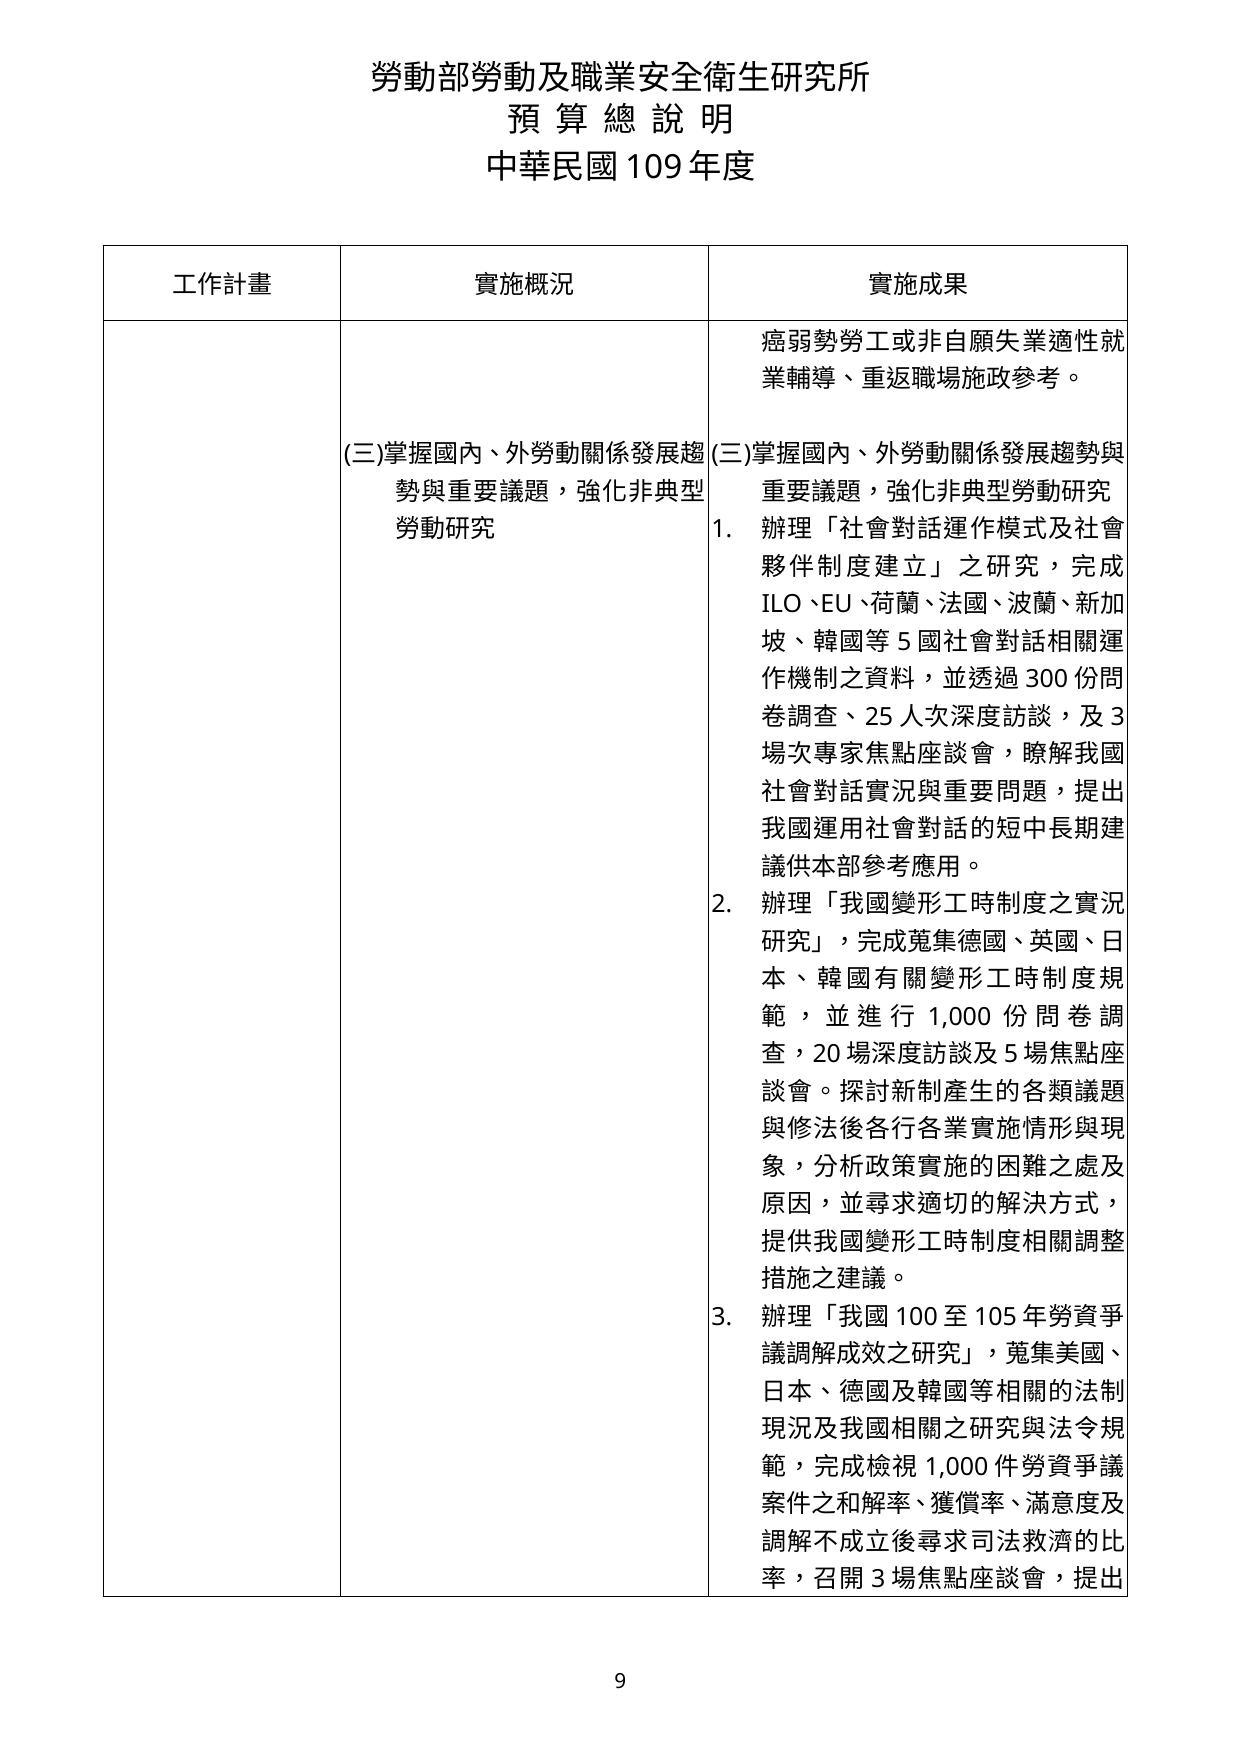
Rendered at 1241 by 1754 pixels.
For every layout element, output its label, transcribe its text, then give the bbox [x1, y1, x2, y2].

table_header 實施成果 [709, 246, 1127, 319]
table_header 實施概況 [341, 246, 708, 319]
table_cell [104, 321, 340, 1596]
table_header 工作計畫 [104, 246, 340, 319]
table_cell (三)掌握國內、外勞動關係發展趨勢與重要議題，強化非典型勞動研究 [341, 321, 708, 1596]
table_cell 一、強化勞動市場與勞動關係研究，促進優質工作環境、改善整體勞動環境品質 (一)建構勞動情勢資訊平台，有效掌握國際產業變動與勞動市場趨勢，規劃優質勞動力 辦理「2030年就業趨勢與展望研究」，完成(1)從全球趨勢及國內大環境，掌握影響未來工作的驅動因素；(2)臺灣勞動力現況變動趨勢分析，提出主要五大產業勞動供需預測機制。另辦理「2030年未來工作眺望與新世代人才需求」趨勢研討會。 辦理「運用返鄉外籍看護工開發臺商新南向人力資源之研究」，完成綜整分析印尼籍看護工返鄉前可能發展的訓練模式，並了解不同產業類型的臺商對於在地人才的招募情況、條件、特質及臺商所在地的區域經濟特性等。針對人力供需兩端的需求，研提印尼籍看護工人才育成之培訓方案。 辦理「特定產業就業模式與工作場域創新典範推廣應用之研究」，完成個案分析與客觀評估準則，釐清產業缺工直接之關聯，掌握產業與職務可優化機會與對應解方，冀能改善製造業、照顧服務與家事服務產業缺工問題。 (二)藉由數據分析與軟體工具的應用，強化就業及產業經濟研究品質，提供勞動政策參考資訊 辦理「衛生福利巨量資料勞動力加值研究–特定勞動族群之健康福祉與重返職場就業促進為例研究」，完成特定族群(育嬰、新住民、失業者、青年、低薪工作者)就業與健康福祉巨量資料統計分析，盤點人口樣態、職涯歷程、工作屬性，提供勞動經濟、健康福祉與就業促進就業政策及配置資源參考依據。 辦理「我國接受外籍看護人力對健康照護影響與職能提昇研究」，完成本部「外籍勞工申審系統」與健保串接，建立我國長照外籍看護人力資源數據，外籍看護工核心職能及社區居老服務模式。 辦理「促進社會弱勢者就業，協助經濟自立：以家庭暴力受害婦女為例研究」，透過公部門巨量資料，完成受暴婦女的人口樣態、職涯歷程、工作屬性等就業現況掌握，及可能影響受暴婦女工作之條件因素，據此提出合適的就業模式，協助受暴婦女經濟自立，脫離暴力循環。 辦理「職場罹癌勞工就業促進及勞動力提升研究」，完成罹癌勞工跨部會次級資料串接，提供罹癌弱勢勞工或非自願失業適性就業輔導、重返職場施政參考。 (三)掌握國內、外勞動關係發展趨勢與重要議題，強化非典型勞動研究 辦理「社會對話運作模式及社會夥伴制度建立」之研究，完成ILO、EU、荷蘭、法國、波蘭、新加坡、韓國等5國社會對話相關運作機制之資料，並透過300份問卷調查、25人次深度訪談，及3場次專家焦點座談會，瞭解我國社會對話實況與重要問題，提出我國運用社會對話的短中長期建議供本部參考應用。 辦理「我國變形工時制度之實況研究」，完成蒐集德國、英國、日本、韓國有關變形工時制度規範，並進行1,000份問卷調查，20場深度訪談及5場焦點座談會。探討新制產生的各類議題與修法後各行各業實施情形與現象，分析政策實施的困難之處及原因，並尋求適切的解決方式，提供我國變形工時制度相關調整措施之建議。 辦理「我國100至105年勞資爭議調解成效之研究」，蒐集美國、日本、德國及韓國等相關的法制現況及我國相關之研究與法令規範，完成檢視1,000件勞資爭議案件之和解率、獲償率、滿意度及調解不成立後尋求司法救濟的比率，召開3場焦點座談會，提出我國勞資爭議調解法制修正建議。 辦理「我國長途客運駕駛工作時間法制管理之研究」，完成蒐集美國、日本、德國、奧地利與英國現行長途客運駕駛工作時間規範等資料，並透過1,000份問卷、20人次深度訪談、8場專家焦點座談會議，瞭解長途客運駕駛工時內涵與問題，提出規劃與改善我國長途客運駕駛工作時間管理之建議。 辦理「勞動情勢前瞻研究先驅計畫」，蒐集並分析國內外勞動情勢相關指標，透過5場專家焦點座談會，選定與發展勞動情勢指標，進行勞動情勢分析。完成5項重要勞動議題分析，透過1,200份問卷、10場專家焦點座談會與60人次深度訪談，蒐集包含國內外文獻、現況分析等資料，最後提出相關建議。 辦理「長照產業人力結構與職場環境問題分析及因應對策研究」，蒐集與分析國內外長照機構之職場安全衛生、勞動條件、勞資關係等相關文獻與資訊，透過個人問卷500份、機構問卷50份、實地訪查50場次、作業環境測定500個樣本、專家深度訪談10人與焦點座談2場進行現況分析，提供後續長照職場環境重點研究方向、職場危害預防與勞工權益保障之具體建議。 (四)掌握職場平權與母性保護發展趨勢及重要議題，持續強化職業災害勞工保護研究 辦理「我國產假權益保障制度研究」，完成蒐集美國、德國、英國等國以及臨床醫學等文獻，進行1,187份問卷調查，3場焦點座談，提出積極推動產假權益保障法制統整、健全就業安全網彈性調整產假人力需求及建構產假薪資公共化制度等10項具體建議。 辦理「各國就業歧視法制之研究」，完成蒐集國際勞工組織、美國、德國、英國、日本及韓國禁止就業歧視法制及案例相關資料，並透過訪談相關承辦人員及專家學者20人次，以及召開2場次焦點座談會，掌握我國就業歧視實施現況及問題，最後提出改善方法及政策建議。 辦理「因應年金改革探討勞工老年經濟安全」，完成蒐集OECD、韓國、日本、德國、瑞典及澳洲對於老年經濟安全的保障措施及應對方式，透過訪談20人次勞動、經濟、社會及保險等領域之專家學者以及辦理2場次焦點座談，分析勞保資料庫試算可能的風險，瞭解年金改革對勞工老年經濟安全之影響，並提出因應對策。 辦理「企業托育在各國托育政策之角色與推動評估」，蒐集各國企業托育政策與制度之相關文獻與措施，透過2家個案研究、4場焦點團體、300份問卷調查，並提出強化我國企業托兒政策與制度之具體可行建議。 辦理「家事勞工勞動權益保護之研究」，蒐集與分析美國、日本、新加坡、韓國、英國、德國、香港等7國家事勞工勞動權益保護規定等資料，透過20人次深度訪談、11場座談會瞭解現行家事勞動者勞動權益保障現況與面臨問題，提出我國家事勞工勞動權益保護建議。 [709, 321, 1127, 1596]
